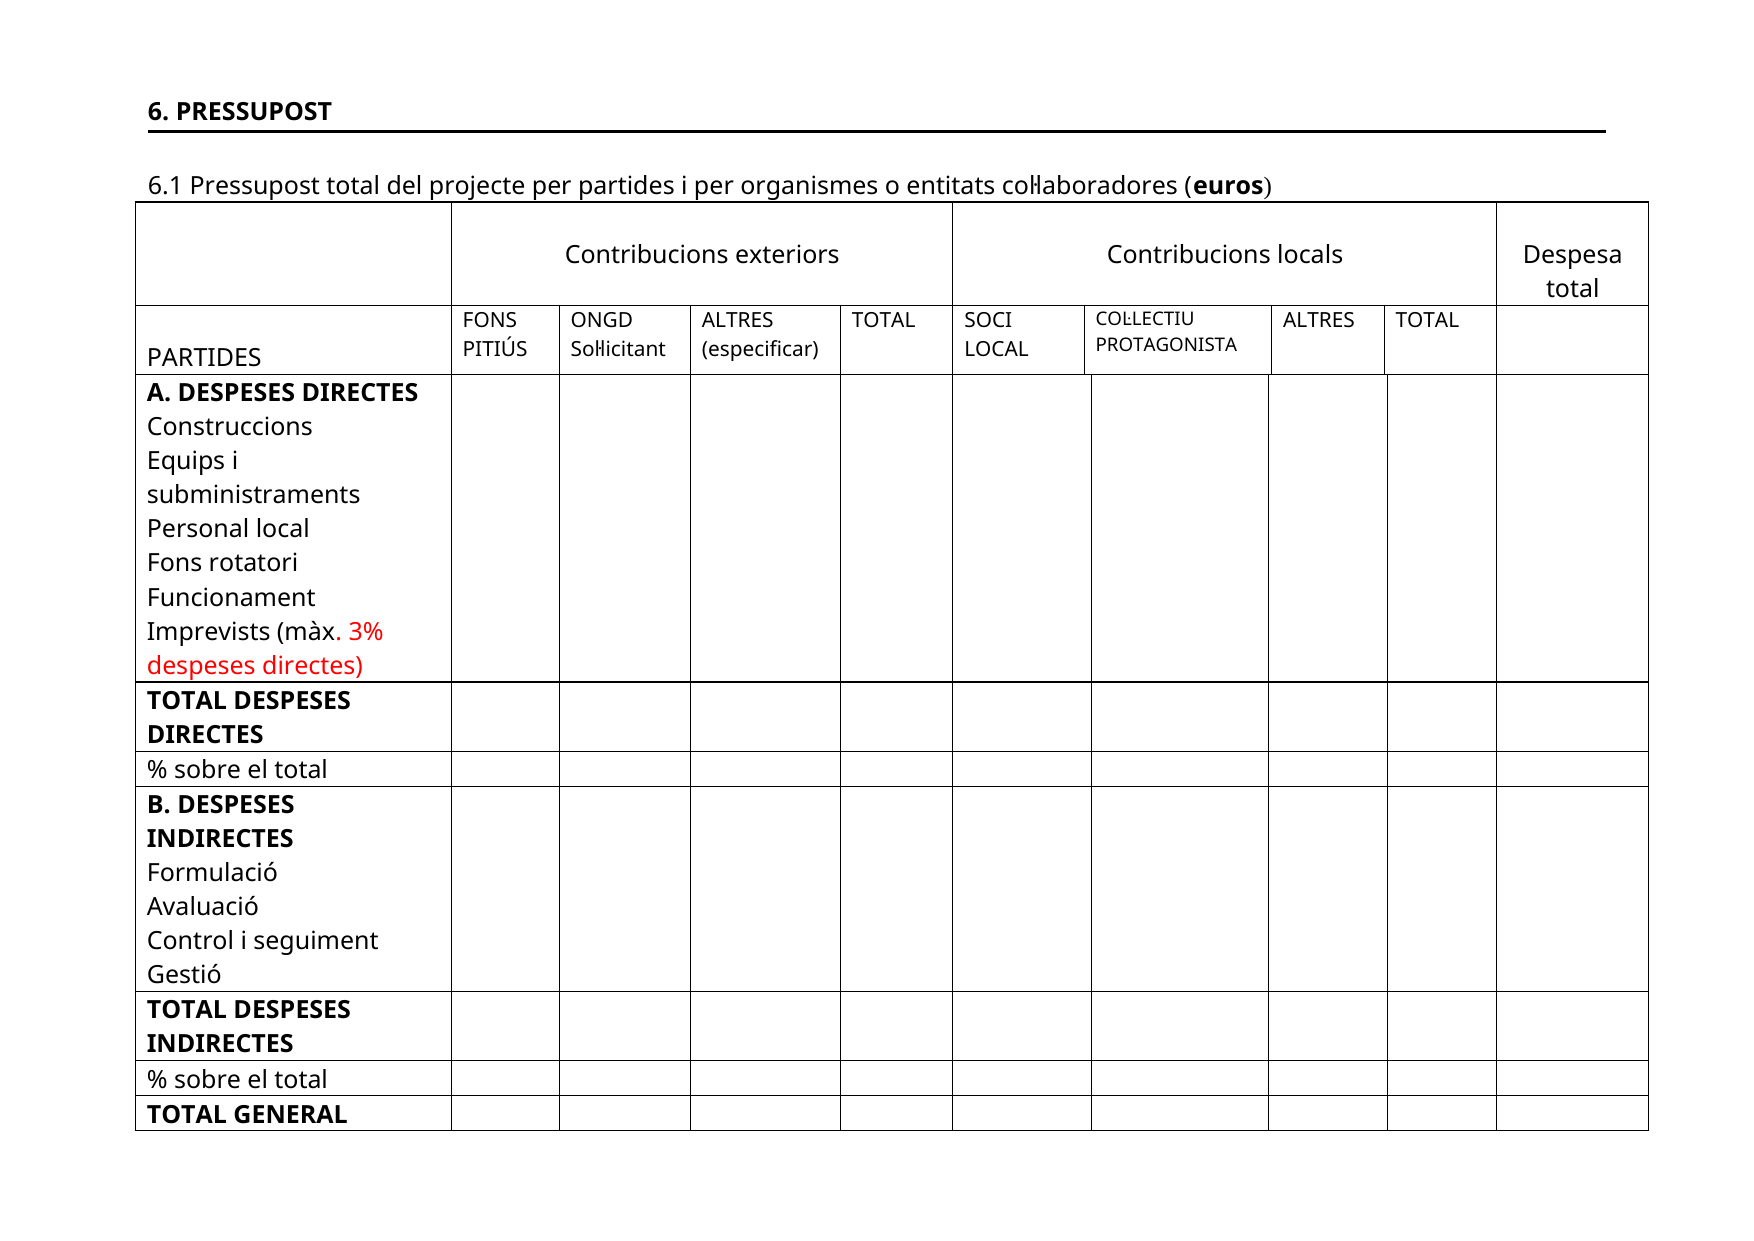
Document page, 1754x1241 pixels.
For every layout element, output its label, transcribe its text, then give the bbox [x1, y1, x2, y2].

table_cell [1497, 1096, 1648, 1130]
table_cell [1092, 752, 1268, 786]
table_cell [1388, 1096, 1496, 1130]
table_cell [452, 683, 559, 751]
table_cell [841, 787, 952, 991]
table_cell [452, 752, 559, 786]
table_cell [691, 1061, 840, 1095]
table_cell [1388, 683, 1496, 751]
table_cell [691, 787, 840, 991]
table_cell [560, 1096, 690, 1130]
table_cell TOTAL DESPESES DIRECTES [136, 683, 451, 751]
table_cell PARTIDES [136, 306, 451, 374]
text 6.1 Pressupost total del projecte per partides i per organismes o entitats col·laboradores (euros) [148, 167, 1606, 201]
table_cell [452, 787, 559, 991]
table_cell [1497, 375, 1648, 681]
table_cell [1388, 1061, 1496, 1095]
table_cell [1388, 752, 1496, 786]
table_cell COL·LECTIU PROTAGONISTA [1085, 306, 1271, 374]
table_cell [841, 683, 952, 751]
table_cell [452, 992, 559, 1060]
table_cell [1269, 992, 1387, 1060]
table_cell [1269, 1061, 1387, 1095]
table_cell [452, 375, 559, 681]
table_header Despesa total [1497, 203, 1648, 304]
table_cell [1269, 1096, 1387, 1130]
table_header Contribucions exteriors [452, 203, 952, 304]
table_cell [1092, 683, 1268, 751]
table_cell [560, 375, 690, 681]
table_cell [452, 1061, 559, 1095]
table_header Contribucions locals [953, 203, 1496, 304]
text 6. PRESSUPOST [148, 94, 1606, 130]
table_cell [953, 375, 1091, 681]
table_cell [1388, 787, 1496, 991]
table_cell [953, 752, 1091, 786]
table_cell [1497, 683, 1648, 751]
table_cell ALTRES (especificar) [691, 306, 840, 374]
table_cell % sobre el total [136, 752, 451, 786]
table_cell [1497, 992, 1648, 1060]
table_cell [1092, 1096, 1268, 1130]
table_cell [953, 787, 1091, 991]
table_cell [691, 992, 840, 1060]
table_cell [691, 752, 840, 786]
table_cell ONGD Sol·licitant [560, 306, 690, 374]
table_cell [1269, 375, 1387, 681]
table_header [136, 203, 451, 304]
table_cell [1497, 306, 1648, 374]
table_cell [1092, 992, 1268, 1060]
table_cell [953, 992, 1091, 1060]
table_cell [560, 992, 690, 1060]
table_cell [1388, 375, 1496, 681]
table_cell [841, 375, 952, 681]
table_cell [953, 1096, 1091, 1130]
table_cell [691, 683, 840, 751]
table_cell [1497, 787, 1648, 991]
table_cell [691, 375, 840, 681]
table_cell TOTAL DESPESES INDIRECTES [136, 992, 451, 1060]
table_cell [560, 1061, 690, 1095]
table_cell A. DESPESES DIRECTES Construccions Equips i subministraments Personal local Fons rotatori Funcionament Imprevists (màx. 3% despeses directes) [136, 375, 451, 681]
table_cell [841, 1096, 952, 1130]
table_cell [841, 752, 952, 786]
table_cell [452, 1096, 559, 1130]
table_cell ALTRES [1272, 306, 1384, 374]
table_cell [1092, 787, 1268, 991]
table_cell [953, 1061, 1091, 1095]
table_cell [841, 992, 952, 1060]
table_cell TOTAL [841, 306, 952, 374]
table_cell TOTAL GENERAL [136, 1096, 451, 1130]
table_cell [1497, 752, 1648, 786]
table_cell SOCI LOCAL [953, 306, 1084, 374]
table_cell [560, 787, 690, 991]
table_cell [841, 1061, 952, 1095]
table_cell [1269, 787, 1387, 991]
table_cell [1269, 683, 1387, 751]
table_cell [1388, 992, 1496, 1060]
table_cell [1269, 752, 1387, 786]
table_cell % sobre el total [136, 1061, 451, 1095]
table_cell FONS PITIÚS [452, 306, 559, 374]
table_cell [560, 752, 690, 786]
table_cell [691, 1096, 840, 1130]
table_cell [560, 683, 690, 751]
table_cell [1497, 1061, 1648, 1095]
table_cell [1092, 375, 1268, 681]
table_cell TOTAL [1385, 306, 1496, 374]
table_cell B. DESPESES INDIRECTES Formulació Avaluació Control i seguiment Gestió [136, 787, 451, 991]
table_cell [1092, 1061, 1268, 1095]
table_cell [953, 683, 1091, 751]
